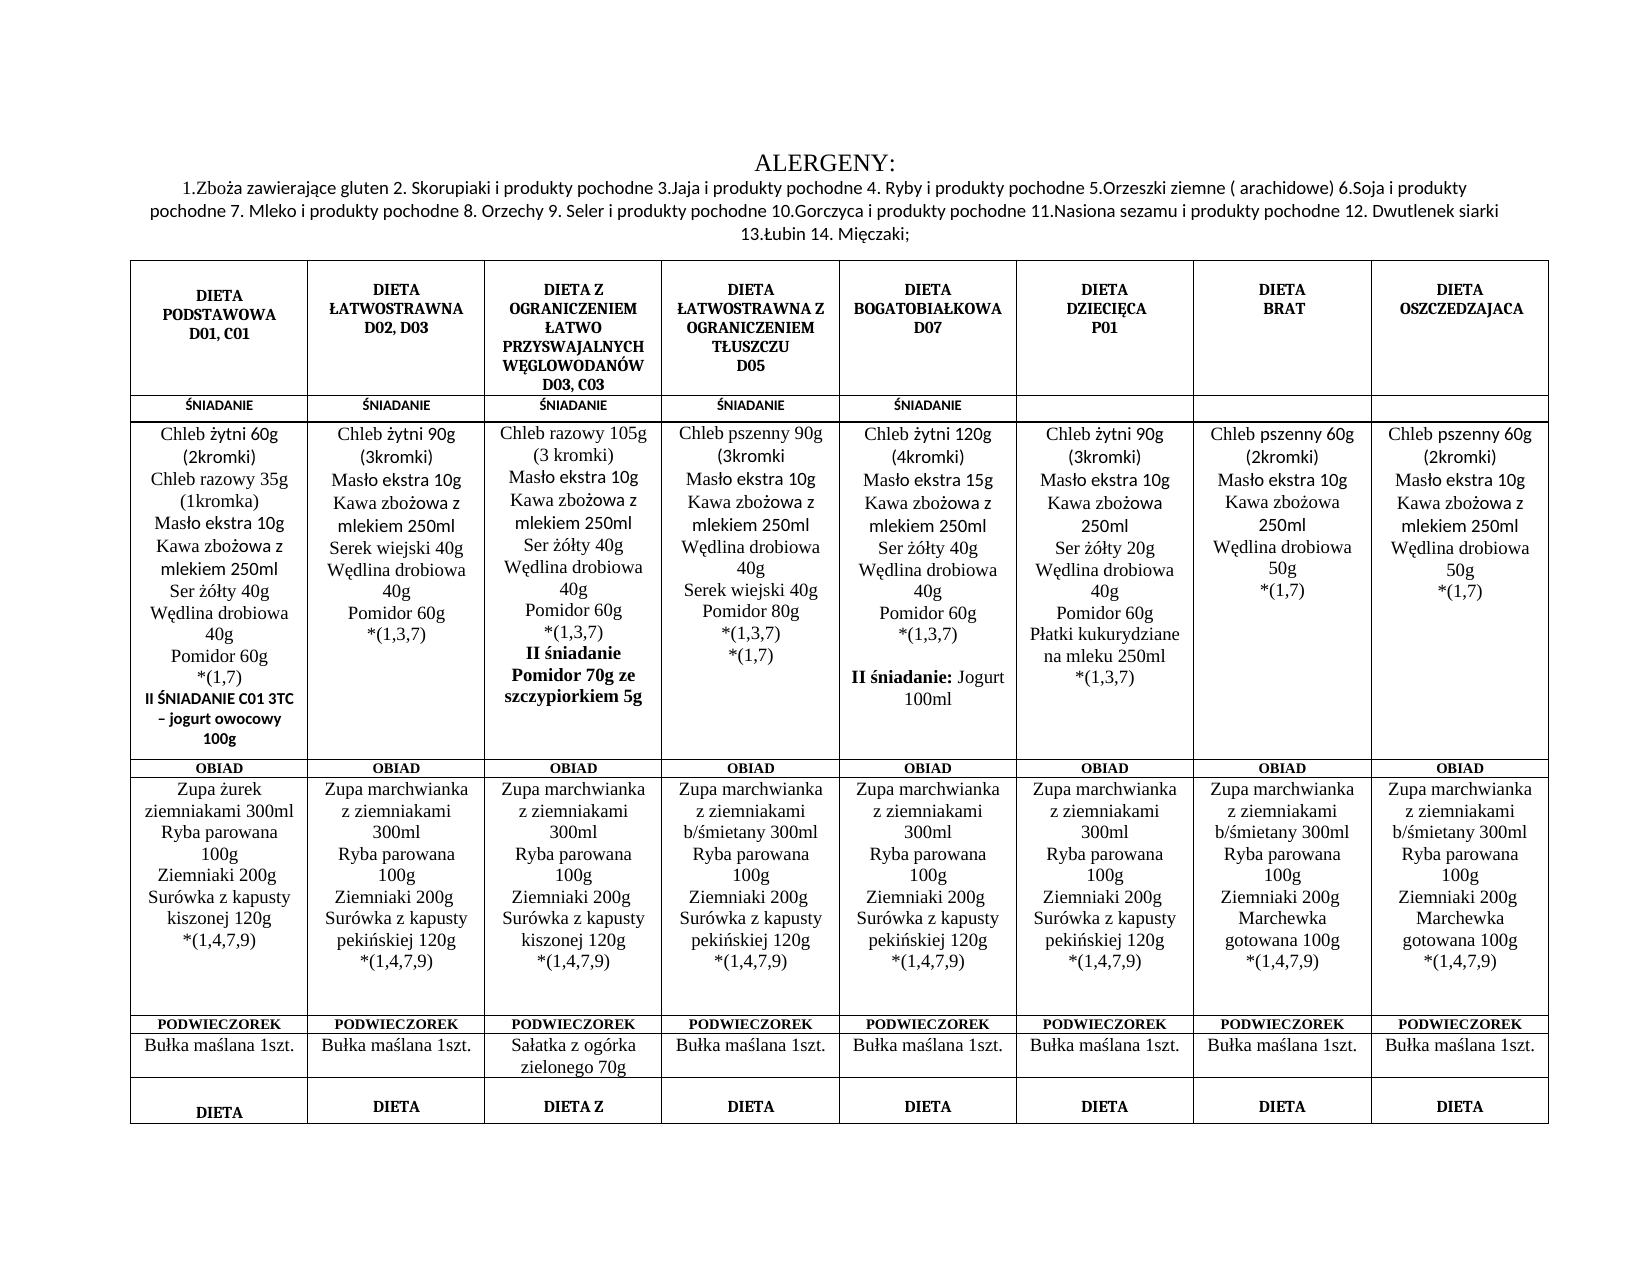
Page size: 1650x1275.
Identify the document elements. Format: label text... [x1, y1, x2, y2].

table_cell ŚNIADANIE [308, 396, 484, 421]
table_cell Chleb żytni 90g (3kromki) Masło ekstra 10g Kawa zbożowa 250ml Ser żółty 20g Wędlina drobiowa 40g Pomidor 60g Płatki kukurydziane na mleku 250ml *(1,3,7) [1017, 423, 1193, 759]
table_cell OBIAD [828, 760, 839, 777]
table_cell Chleb żytni 120g (4kromki) Masło ekstra 15g Kawa zbożowa z mlekiem 250ml Ser żółty 40g Wędlina drobiowa 40g Pomidor 60g *(1,3,7) II śniadanie: Jogurt 100ml [840, 423, 851, 759]
table_cell OBIAD [1005, 760, 1016, 777]
table_cell Chleb pszenny 60g (2kromki) Masło ekstra 10g Kawa zbożowa 250ml Wędlina drobiowa 50g *(1,7) [1194, 423, 1371, 759]
table_cell Bułka maślana 1szt. [840, 1034, 1016, 1077]
table_cell Bułka maślana 1szt. [1194, 1034, 1371, 1077]
table_cell [1360, 396, 1371, 421]
table_header DIETA ŁATWOSTRAWNA Z OGRANICZENIEM TŁUSZCZU D05 [662, 261, 839, 395]
table_cell DIETA [1194, 1078, 1371, 1123]
table_cell DIETA Z [485, 1078, 661, 1123]
table_cell OBIAD [1194, 760, 1204, 777]
table_cell OBIAD [308, 760, 319, 777]
table_cell DIETA [308, 1078, 484, 1123]
table_cell Chleb żytni 90g (3kromki) Masło ekstra 10g Kawa zbożowa z mlekiem 250ml Serek wiejski 40g Wędlina drobiowa 40g Pomidor 60g *(1,3,7) [308, 423, 484, 759]
table_cell DIETA [1017, 1078, 1193, 1123]
table_cell Bułka maślana 1szt. [1017, 1034, 1193, 1077]
table_cell Zupa marchwianka z ziemniakami b/śmietany 300ml Ryba parowana 100g Ziemniaki 200g Surówka z kapusty pekińskiej 120g *(1,4,7,9) [662, 778, 839, 1015]
table_cell Zupa marchwianka z ziemniakami 300ml Ryba parowana 100g Ziemniaki 200g Surówka z kapusty pekińskiej 120g *(1,4,7,9) [840, 778, 1016, 1015]
table_cell OBIAD [131, 760, 142, 777]
table_cell OBIAD [1537, 760, 1548, 777]
table_cell [1182, 396, 1193, 421]
table_cell ŚNIADANIE [840, 396, 1016, 421]
table_cell Zupa marchwianka z ziemniakami b/śmietany 300ml Ryba parowana 100g Ziemniaki 200g Marchewka gotowana 100g *(1,4,7,9) [1372, 778, 1548, 1015]
table_cell Zupa marchwianka z ziemniakami 300ml Ryba parowana 100g Ziemniaki 200g Surówka z kapusty kiszonej 120g *(1,4,7,9) [651, 778, 661, 1015]
table_cell [1537, 396, 1548, 421]
table_cell Chleb pszenny 60g (2kromki) Masło ekstra 10g Kawa zbożowa z mlekiem 250ml Wędlina drobiowa 50g *(1,7) [1372, 423, 1548, 759]
table_cell OBIAD [840, 760, 851, 777]
table_cell DIETA [1372, 1078, 1548, 1123]
table_cell DIETA [662, 1078, 839, 1123]
table_cell OBIAD [297, 760, 307, 777]
table_cell Bułka maślana 1szt. [1372, 1034, 1548, 1077]
table_cell ŚNIADANIE [485, 396, 661, 421]
table_cell Bułka maślana 1szt. [131, 1034, 307, 1077]
table_cell [1194, 396, 1204, 421]
table_cell Zupa marchwianka z ziemniakami b/śmietany 300ml Ryba parowana 100g Ziemniaki 200g Marchewka gotowana 100g *(1,4,7,9) [1194, 778, 1371, 1015]
text 1.Zboża zawierające gluten 2. Skorupiaki i produkty pochodne 3.Jaja i produkty pochodne 4. Ryby i produkty pochodne 5.Orzeszki ziemne ( arachidowe) 6.Soja i produkty pochodne 7. Mleko i produkty pochodne 8. Orzechy 9. Seler i produkty pochodne 10.Gorczyca i produkty pochodne 11.Nasiona sezamu i produkty pochodne 12. Dwutlenek siarki 13.Łubin 14. Mięczaki; [148, 176, 1502, 245]
table_cell Bułka maślana 1szt. [662, 1034, 839, 1077]
table_cell OBIAD [1372, 760, 1382, 777]
table_cell OBIAD [473, 760, 484, 777]
table_cell DIETA [131, 1078, 307, 1123]
table_header DIETA BRAT [1194, 261, 1371, 395]
table_cell Chleb razowy 105g (3 kromki) Masło ekstra 10g Kawa zbożowa z mlekiem 250ml Ser żółty 40g Wędlina drobiowa 40g Pomidor 60g *(1,3,7) II śniadanie Pomidor 70g ze szczypiorkiem 5g [485, 423, 661, 759]
table_header DIETA DZIECIĘCA P01 [1017, 261, 1193, 395]
table_cell ŚNIADANIE [662, 396, 839, 421]
table_header DIETA BOGATOBIAŁKOWA D07 [840, 261, 1016, 395]
table_cell DIETA [840, 1078, 1016, 1123]
table_cell Zupa marchwianka z ziemniakami 300ml Ryba parowana 100g Ziemniaki 200g Surówka z kapusty kiszonej 120g *(1,4,7,9) [485, 778, 496, 1015]
table_header DIETA ŁATWOSTRAWNA D02, D03 [308, 261, 484, 395]
table_cell Zupa marchwianka z ziemniakami 300ml Ryba parowana 100g Ziemniaki 200g Surówka z kapusty pekińskiej 120g *(1,4,7,9) [308, 778, 484, 1015]
table_cell OBIAD [1017, 760, 1027, 777]
table_cell [1372, 396, 1382, 421]
table_cell OBIAD [1182, 760, 1193, 777]
table_cell OBIAD [1360, 760, 1371, 777]
table_cell Chleb żytni 60g (2kromki) Chleb razowy 35g (1kromka) Masło ekstra 10g Kawa zbożowa z mlekiem 250ml Ser żółty 40g Wędlina drobiowa 40g Pomidor 60g *(1,7) II ŚNIADANIE C01 3TC – jogurt owocowy 100g [131, 423, 307, 759]
table_cell OBIAD [485, 760, 496, 777]
table_cell OBIAD [662, 760, 673, 777]
table_cell Zupa żurek ziemniakami 300ml Ryba parowana 100g Ziemniaki 200g Surówka z kapusty kiszonej 120g *(1,4,7,9) [131, 778, 307, 1015]
table_cell Bułka maślana 1szt. [308, 1034, 484, 1077]
table_header DIETA Z OGRANICZENIEM ŁATWO PRZYSWAJALNYCH WĘGLOWODANÓW D03, C03 [485, 261, 661, 395]
table_cell Chleb pszenny 90g (3kromki Masło ekstra 10g Kawa zbożowa z mlekiem 250ml Wędlina drobiowa 40g Serek wiejski 40g Pomidor 80g *(1,3,7) *(1,7) [662, 423, 839, 759]
table_header DIETA OSZCZEDZAJACA [1372, 261, 1548, 395]
table_cell OBIAD [651, 760, 661, 777]
table_cell [1017, 396, 1027, 421]
table_cell ŚNIADANIE [131, 396, 307, 421]
table_cell Zupa marchwianka z ziemniakami 300ml Ryba parowana 100g Ziemniaki 200g Surówka z kapusty pekińskiej 120g *(1,4,7,9) [1017, 778, 1193, 1015]
table_cell Chleb żytni 120g (4kromki) Masło ekstra 15g Kawa zbożowa z mlekiem 250ml Ser żółty 40g Wędlina drobiowa 40g Pomidor 60g *(1,3,7) II śniadanie: Jogurt 100ml [1005, 423, 1016, 759]
text ALERGENY: [148, 148, 1502, 176]
table_header DIETA PODSTAWOWA D01, C01 [131, 261, 307, 395]
